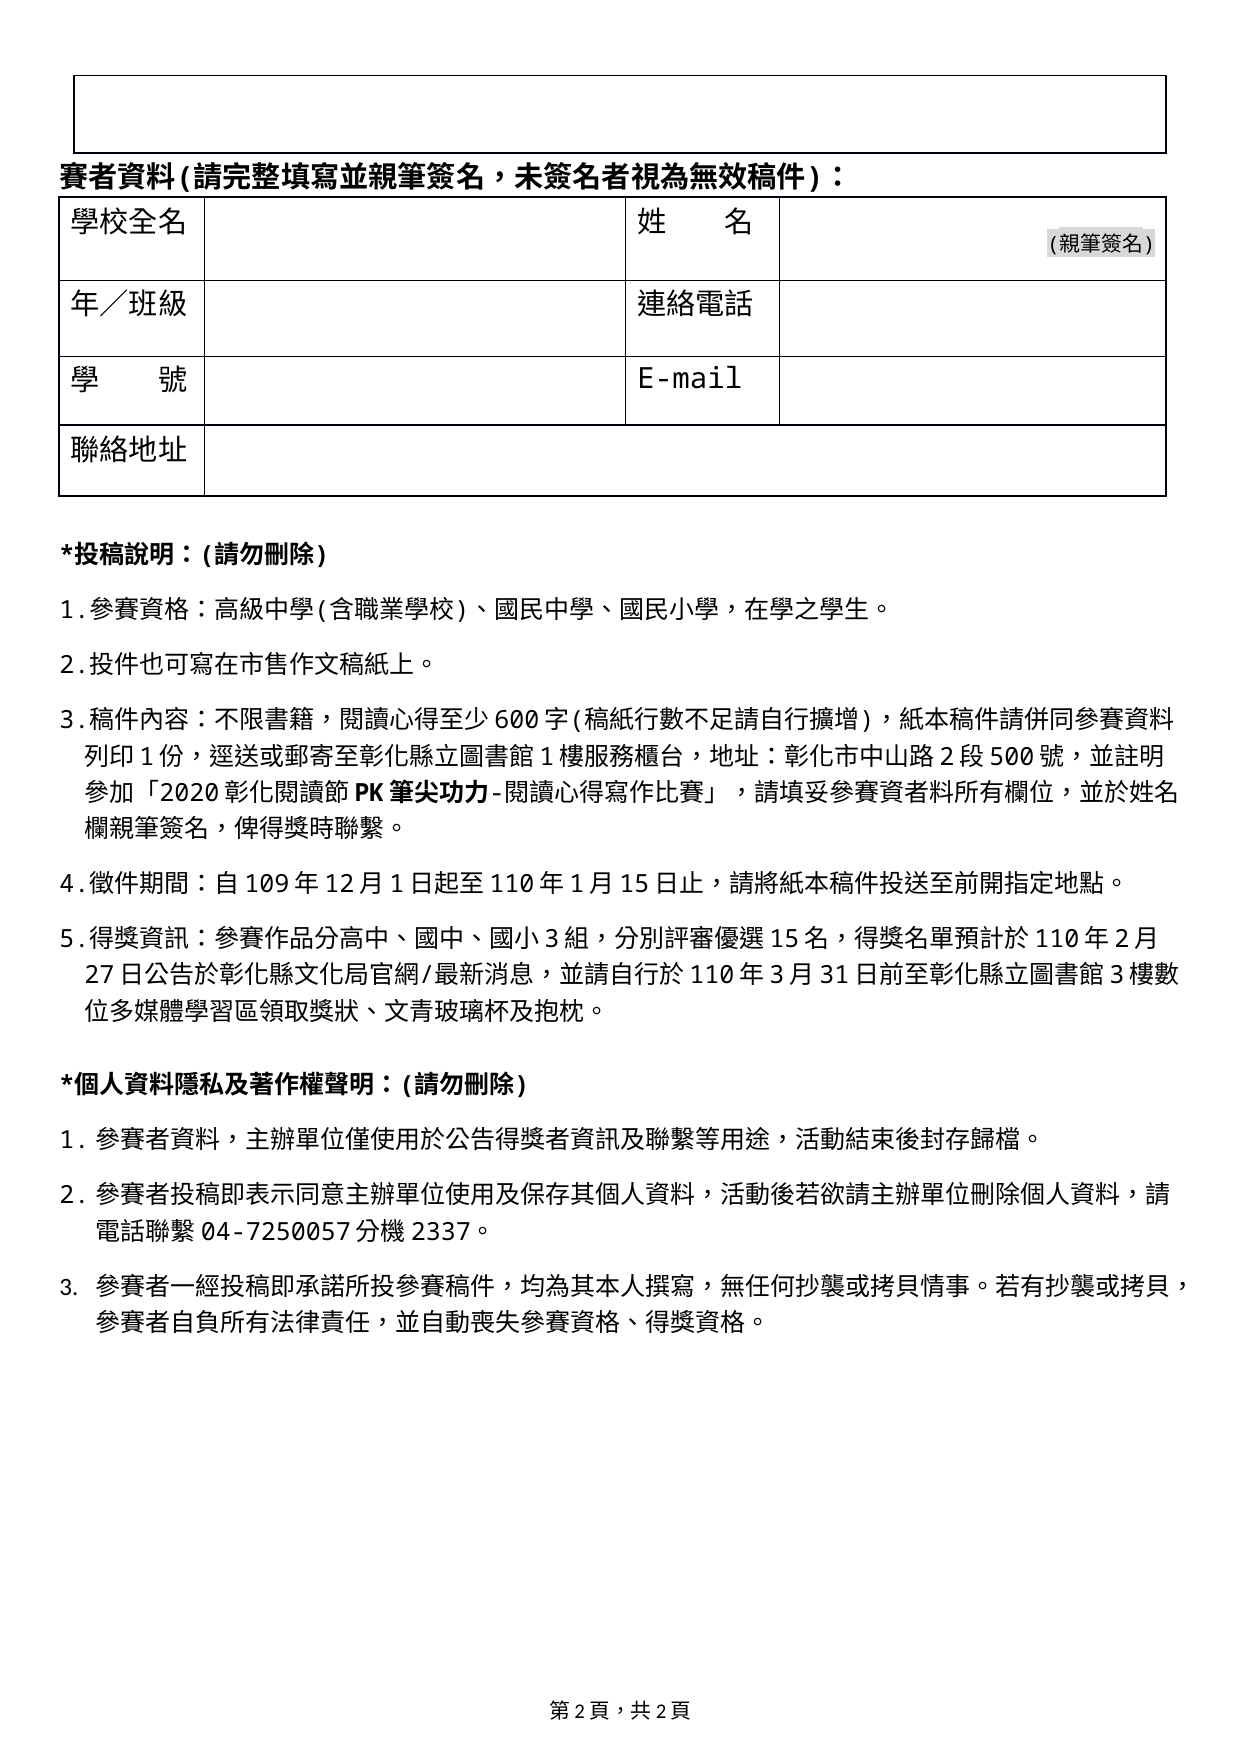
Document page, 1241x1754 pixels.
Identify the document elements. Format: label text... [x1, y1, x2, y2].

table_cell [205, 426, 1165, 495]
text 2.投件也可寫在市售作文稿紙上。 [59, 645, 1181, 681]
table_cell [780, 281, 1165, 356]
text 3.稿件內容：不限書籍，閱讀心得至少600字(稿紙行數不足請自行擴增)，紙本稿件請併同參賽資料 列印1份，逕送或郵寄至彰化縣立圖書館1樓服務櫃台，地址：彰化市中山路2段500號，並註明參加「2020彰化閱讀節PK筆尖功力-閱讀心得寫作比賽」，請填妥參賽資者料所有欄位，並於姓名欄親筆簽名，俾得獎時聯繫。 [59, 700, 1181, 845]
table_header 學校全名 [60, 198, 204, 279]
text 1.參賽資格：高級中學(含職業學校)、國民中學、國民小學，在學之學生。 [59, 590, 1181, 626]
text *個人資料隱私及著作權聲明：(請勿刪除) [59, 1065, 1181, 1101]
text 賽者資料(請完整填寫並親筆簽名，未簽名者視為無效稿件)： [59, 154, 1181, 196]
table_cell [75, 76, 1165, 152]
list 參賽者投稿即表示同意主辦單位使用及保存其個人資料，活動後若欲請主辦單位刪除個人資料，請電話聯繫04-7250057分機2337。 [59, 1175, 1181, 1247]
table_cell E-mail [626, 357, 779, 424]
table_cell [205, 281, 625, 356]
table_cell 聯絡地址 [60, 426, 204, 495]
list 參賽者資料，主辦單位僅使用於公告得獎者資訊及聯繫等用途，活動結束後封存歸檔。 [59, 1120, 1181, 1156]
text *投稿說明：(請勿刪除) [59, 535, 1181, 571]
table_header (親筆簽名) [780, 198, 1165, 279]
text 4.徵件期間：自109年12月1日起至110年1月15日止，請將紙本稿件投送至前開指定地點。 [59, 863, 1181, 900]
text 5.得獎資訊：參賽作品分高中、國中、國小3組，分別評審優選15名，得獎名單預計於110年2月27日公告於彰化縣文化局官網/最新消息，並請自行於110年3月31日前至彰化縣立圖書館3樓數位多媒體學習區領取獎狀、文青玻璃杯及抱枕。 [59, 918, 1181, 1027]
table_cell 學 號 [60, 357, 204, 424]
table_cell 年／班級 [60, 281, 204, 356]
table_cell [780, 357, 1165, 424]
table_cell 連絡電話 [626, 281, 779, 356]
table_header [205, 198, 625, 279]
table_cell [205, 357, 625, 424]
list 參賽者一經投稿即承諾所投參賽稿件，均為其本人撰寫，無任何抄襲或拷貝情事。若有抄襲或拷貝，參賽者自負所有法律責任，並自動喪失參賽資格、得獎資格。 [59, 1266, 1181, 1338]
table_header 姓 名 [626, 198, 779, 279]
